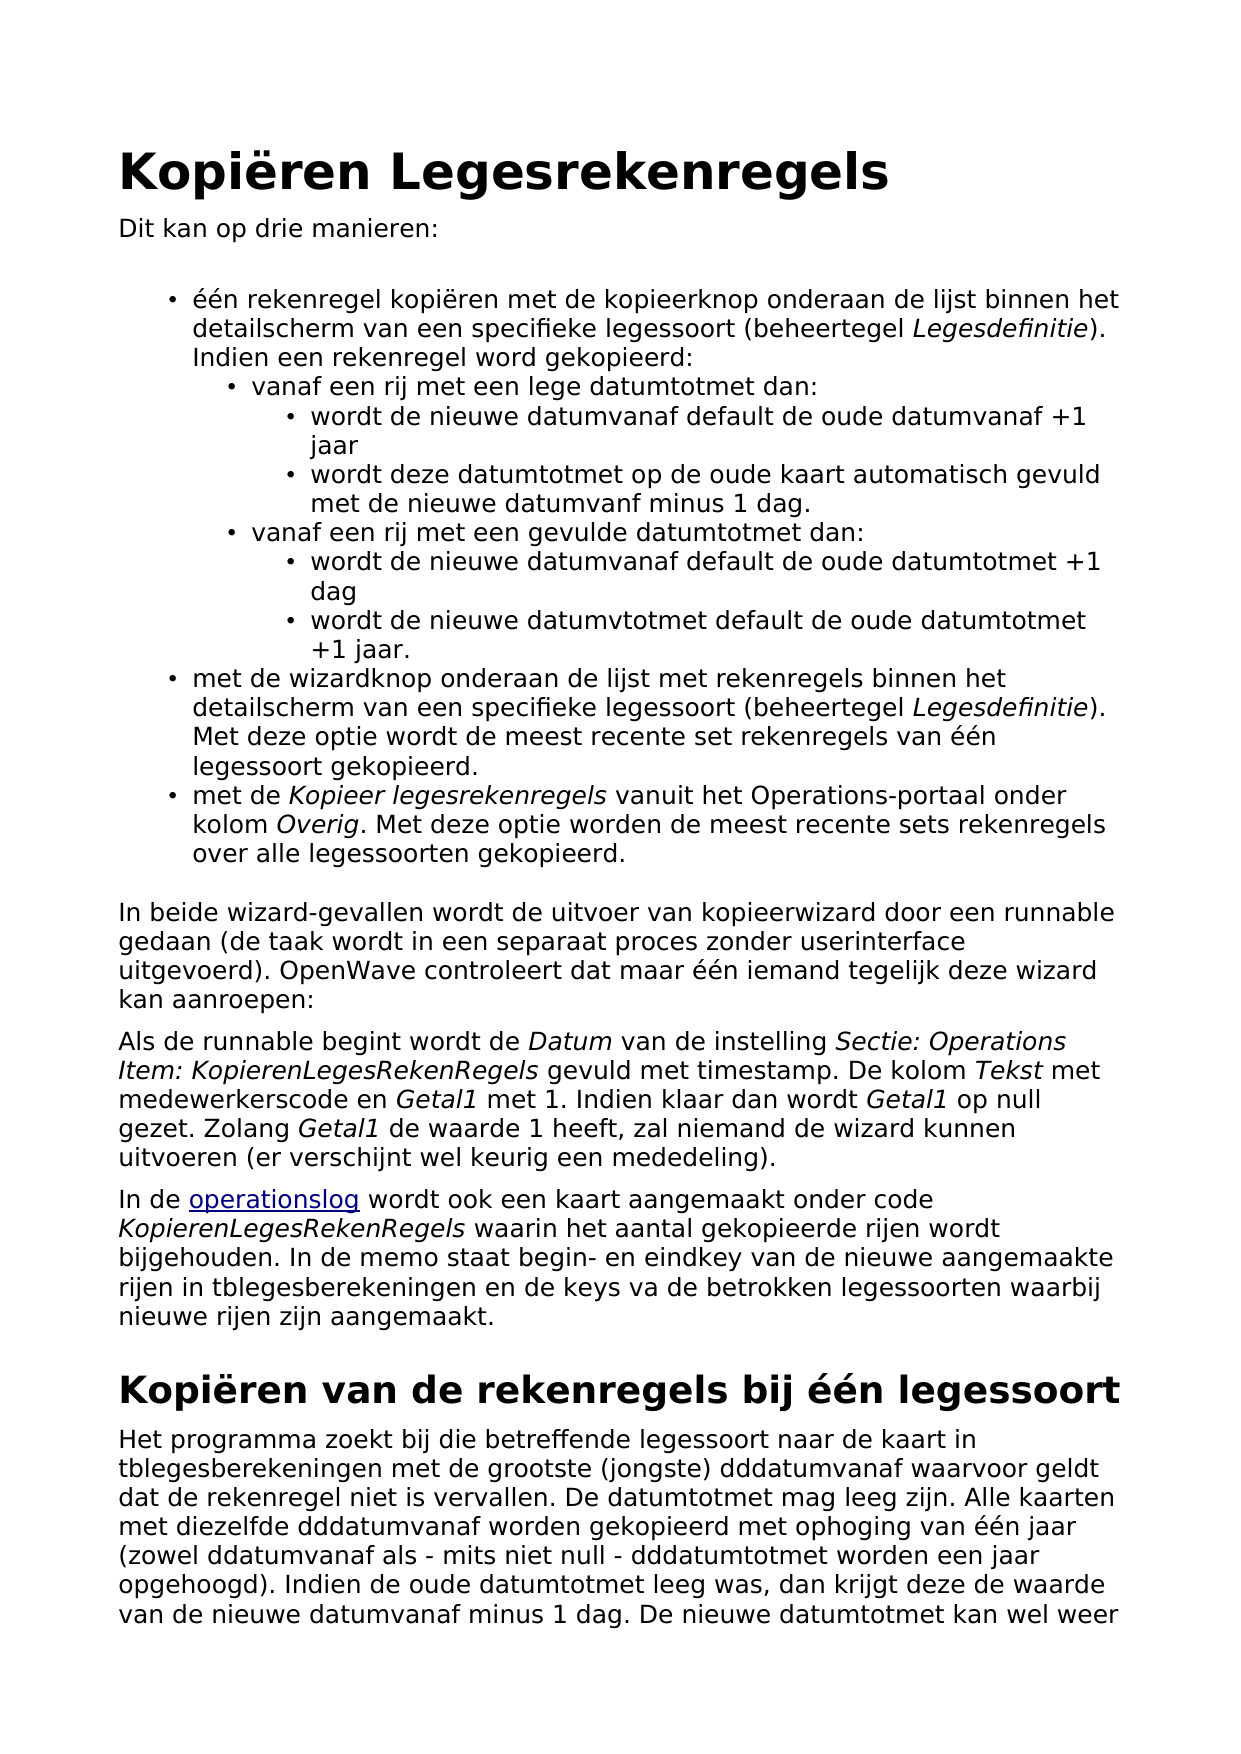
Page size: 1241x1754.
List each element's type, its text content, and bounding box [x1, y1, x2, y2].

text Het programma zoekt bij die betreffende legessoort naar de kaart in tblegesberekeningen met de grootste (jongste) dddatumvanaf waarvoor geldt dat de rekenregel niet is vervallen. De datumtotmet mag leeg zijn. Alle kaarten met diezelfde dddatumvanaf worden gekopieerd met ophoging van één jaar (zowel ddatumvanaf als - mits niet null - dddatumtotmet worden een jaar opgehoogd). Indien de oude datumtotmet leeg was, dan krijgt deze de waarde van de nieuwe datumvanaf minus 1 dag. De nieuwe datumtotmet kan wel weer [118, 1425, 1122, 1629]
list vanaf een rij met een gevulde datumtotmet dan: [236, 518, 1122, 547]
list vanaf een rij met een lege datumtotmet dan: [236, 372, 1122, 402]
list wordt de nieuwe datumvanaf default de oude datumtotmet +1 dag [295, 547, 1122, 606]
list wordt de nieuwe datumvanaf default de oude datumvanaf +1 jaar [295, 402, 1122, 460]
subtitle Kopiëren Legesrekenregels [118, 143, 1122, 201]
text In beide wizard-gevallen wordt de uitvoer van kopieerwizard door een runnable gedaan (de taak wordt in een separaat proces zonder userinterface uitgevoerd). OpenWave controleert dat maar één iemand tegelijk deze wizard kan aanroepen: [118, 898, 1122, 1014]
list met de Kopieer legesrekenregels vanuit het Operations-portaal onder kolom Overig. Met deze optie worden de meest recente sets rekenregels over alle legessoorten gekopieerd. [177, 781, 1122, 868]
text Als de runnable begint wordt de Datum van de instelling Sectie: Operations Item: KopierenLegesRekenRegels gevuld met timestamp. De kolom Tekst met medewerkerscode en Getal1 met 1. Indien klaar dan wordt Getal1 op null gezet. Zolang Getal1 de waarde 1 heeft, zal niemand de wizard kunnen uitvoeren (er verschijnt wel keurig een mededeling). [118, 1027, 1122, 1173]
text Dit kan op drie manieren: [118, 214, 1122, 243]
list wordt de nieuwe datumvtotmet default de oude datumtotmet +1 jaar. [295, 606, 1122, 664]
subtitle Kopiëren van de rekenregels bij één legessoort [118, 1369, 1122, 1412]
list één rekenregel kopiëren met de kopieerknop onderaan de lijst binnen het detailscherm van een specifieke legessoort (beheertegel Legesdefinitie). Indien een rekenregel word gekopieerd: [177, 285, 1122, 372]
text In de operationslog wordt ook een kaart aangemaakt onder code KopierenLegesRekenRegels waarin het aantal gekopieerde rijen wordt bijgehouden. In de memo staat begin- en eindkey van de nieuwe aangemaakte rijen in tblegesberekeningen en de keys va de betrokken legessoorten waarbij nieuwe rijen zijn aangemaakt. [118, 1185, 1122, 1331]
list met de wizardknop onderaan de lijst met rekenregels binnen het detailscherm van een specifieke legessoort (beheertegel Legesdefinitie). Met deze optie wordt de meest recente set rekenregels van één legessoort gekopieerd. [177, 664, 1122, 781]
list wordt deze datumtotmet op de oude kaart automatisch gevuld met de nieuwe datumvanf minus 1 dag. [295, 460, 1122, 518]
